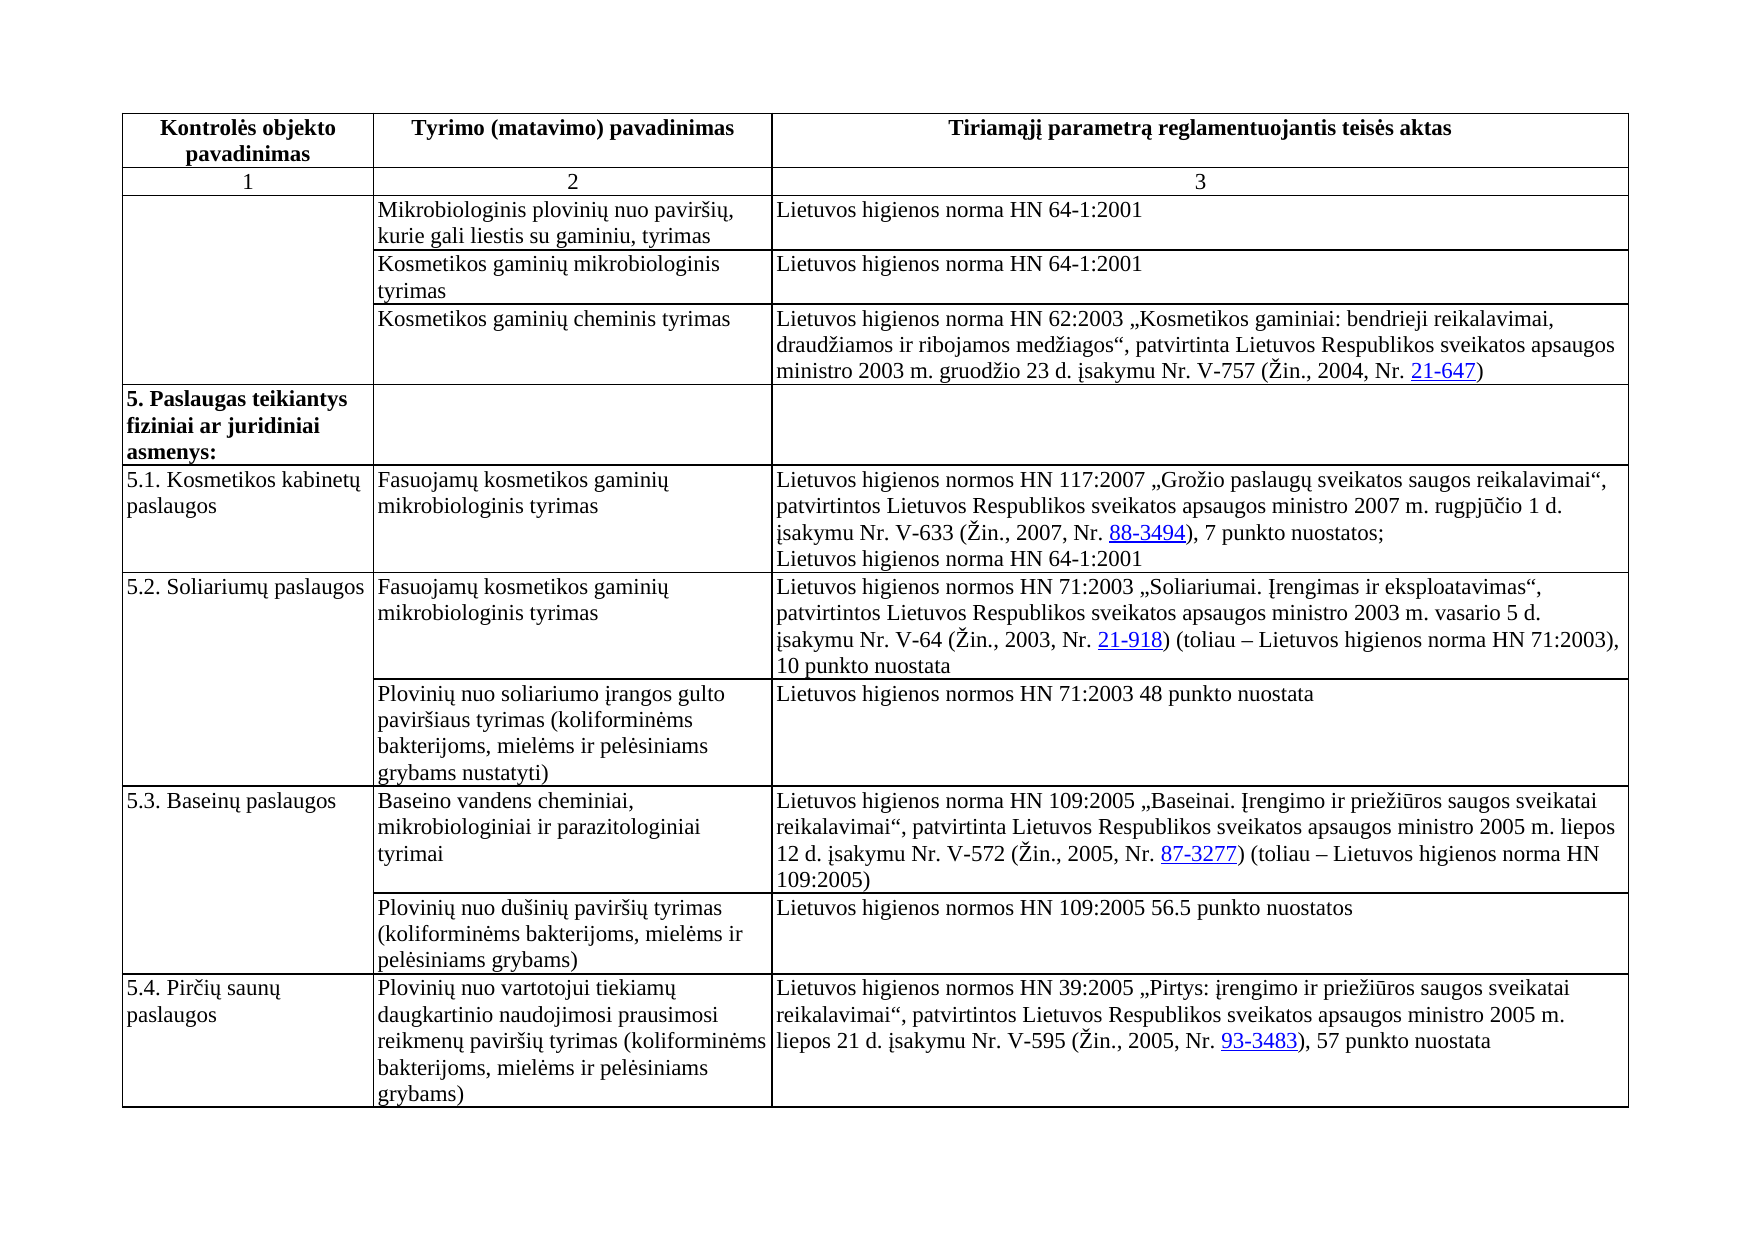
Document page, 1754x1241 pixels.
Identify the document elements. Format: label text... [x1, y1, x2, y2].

table_cell [123, 196, 373, 384]
table_cell Baseino vandens cheminiai, mikrobiologiniai ir parazitologiniai tyrimai [374, 787, 771, 892]
table_cell 5.4. Pirčių saunų paslaugos [123, 975, 373, 1106]
table_cell Lietuvos higienos normos HN 109:2005 56.5 punkto nuostatos [773, 894, 1628, 973]
table_cell Fasuojamų kosmetikos gaminių mikrobiologinis tyrimas [374, 466, 771, 571]
table_cell Lietuvos higienos norma HN 62:2003 „Kosmetikos gaminiai: bendrieji reikalavimai, draudžiamos ir ribojamos medžiagos“, patvirtinta Lietuvos Respublikos sveikatos apsaugos ministro 2003 m. gruodžio 23 d. įsakymu Nr. V-757 (Žin., 2004, Nr. 21-647) [773, 305, 1628, 384]
table_cell Lietuvos higienos norma HN 64-1:2001 [773, 251, 1628, 303]
table_cell Lietuvos higienos norma HN 64-1:2001 [773, 196, 1628, 249]
table_cell 5.1. Kosmetikos kabinetų paslaugos [123, 466, 373, 571]
table_cell 5.2. Soliariumų paslaugos [123, 573, 373, 785]
table_header Tyrimo (matavimo) pavadinimas [374, 114, 771, 167]
table_cell 5.3. Baseinų paslaugos [123, 787, 373, 973]
table_cell [374, 385, 771, 464]
table_cell 5. Paslaugas teikiantys fiziniai ar juridiniai asmenys: [123, 385, 373, 464]
table_header Kontrolės objekto pavadinimas [123, 114, 373, 167]
table_cell 3 [773, 168, 1628, 194]
table_cell [773, 385, 1628, 464]
table_cell Lietuvos higienos norma HN 109:2005 „Baseinai. Įrengimo ir priežiūros saugos sveikatai reikalavimai“, patvirtinta Lietuvos Respublikos sveikatos apsaugos ministro 2005 m. liepos 12 d. įsakymu Nr. V-572 (Žin., 2005, Nr. 87-3277) (toliau – Lietuvos higienos norma HN 109:2005) [773, 787, 1628, 892]
table_cell Lietuvos higienos normos HN 71:2003 „Soliariumai. Įrengimas ir eksploatavimas“, patvirtintos Lietuvos Respublikos sveikatos apsaugos ministro 2003 m. vasario 5 d. įsakymu Nr. V-64 (Žin., 2003, Nr. 21-918) (toliau – Lietuvos higienos norma HN 71:2003), 10 punkto nuostata [773, 573, 1628, 678]
table_cell Lietuvos higienos normos HN 117:2007 „Grožio paslaugų sveikatos saugos reikalavimai“, patvirtintos Lietuvos Respublikos sveikatos apsaugos ministro 2007 m. rugpjūčio 1 d. įsakymu Nr. V-633 (Žin., 2007, Nr. 88-3494), 7 punkto nuostatos; Lietuvos higienos norma HN 64-1:2001 [773, 466, 1628, 571]
table_cell Lietuvos higienos normos HN 71:2003 48 punkto nuostata [773, 680, 1628, 785]
table_cell Kosmetikos gaminių cheminis tyrimas [374, 305, 771, 384]
table_header Tiriamąjį parametrą reglamentuojantis teisės aktas [773, 114, 1628, 167]
table_cell Plovinių nuo vartotojui tiekiamų daugkartinio naudojimosi prausimosi reikmenų paviršių tyrimas (koliforminėms bakterijoms, mielėms ir pelėsiniams grybams) [374, 975, 771, 1106]
table_cell Kosmetikos gaminių mikrobiologinis tyrimas [374, 251, 771, 303]
table_cell Lietuvos higienos normos HN 39:2005 „Pirtys: įrengimo ir priežiūros saugos sveikatai reikalavimai“, patvirtintos Lietuvos Respublikos sveikatos apsaugos ministro 2005 m. liepos 21 d. įsakymu Nr. V-595 (Žin., 2005, Nr. 93-3483), 57 punkto nuostata [773, 975, 1628, 1106]
table_cell 2 [374, 168, 771, 194]
table_cell Plovinių nuo dušinių paviršių tyrimas (koliforminėms bakterijoms, mielėms ir pelėsiniams grybams) [374, 894, 771, 973]
table_cell Plovinių nuo soliariumo įrangos gulto paviršiaus tyrimas (koliforminėms bakterijoms, mielėms ir pelėsiniams grybams nustatyti) [374, 680, 771, 785]
table_cell 1 [123, 168, 373, 194]
table_cell Fasuojamų kosmetikos gaminių mikrobiologinis tyrimas [374, 573, 771, 678]
table_cell Mikrobiologinis plovinių nuo paviršių, kurie gali liestis su gaminiu, tyrimas [374, 196, 771, 249]
